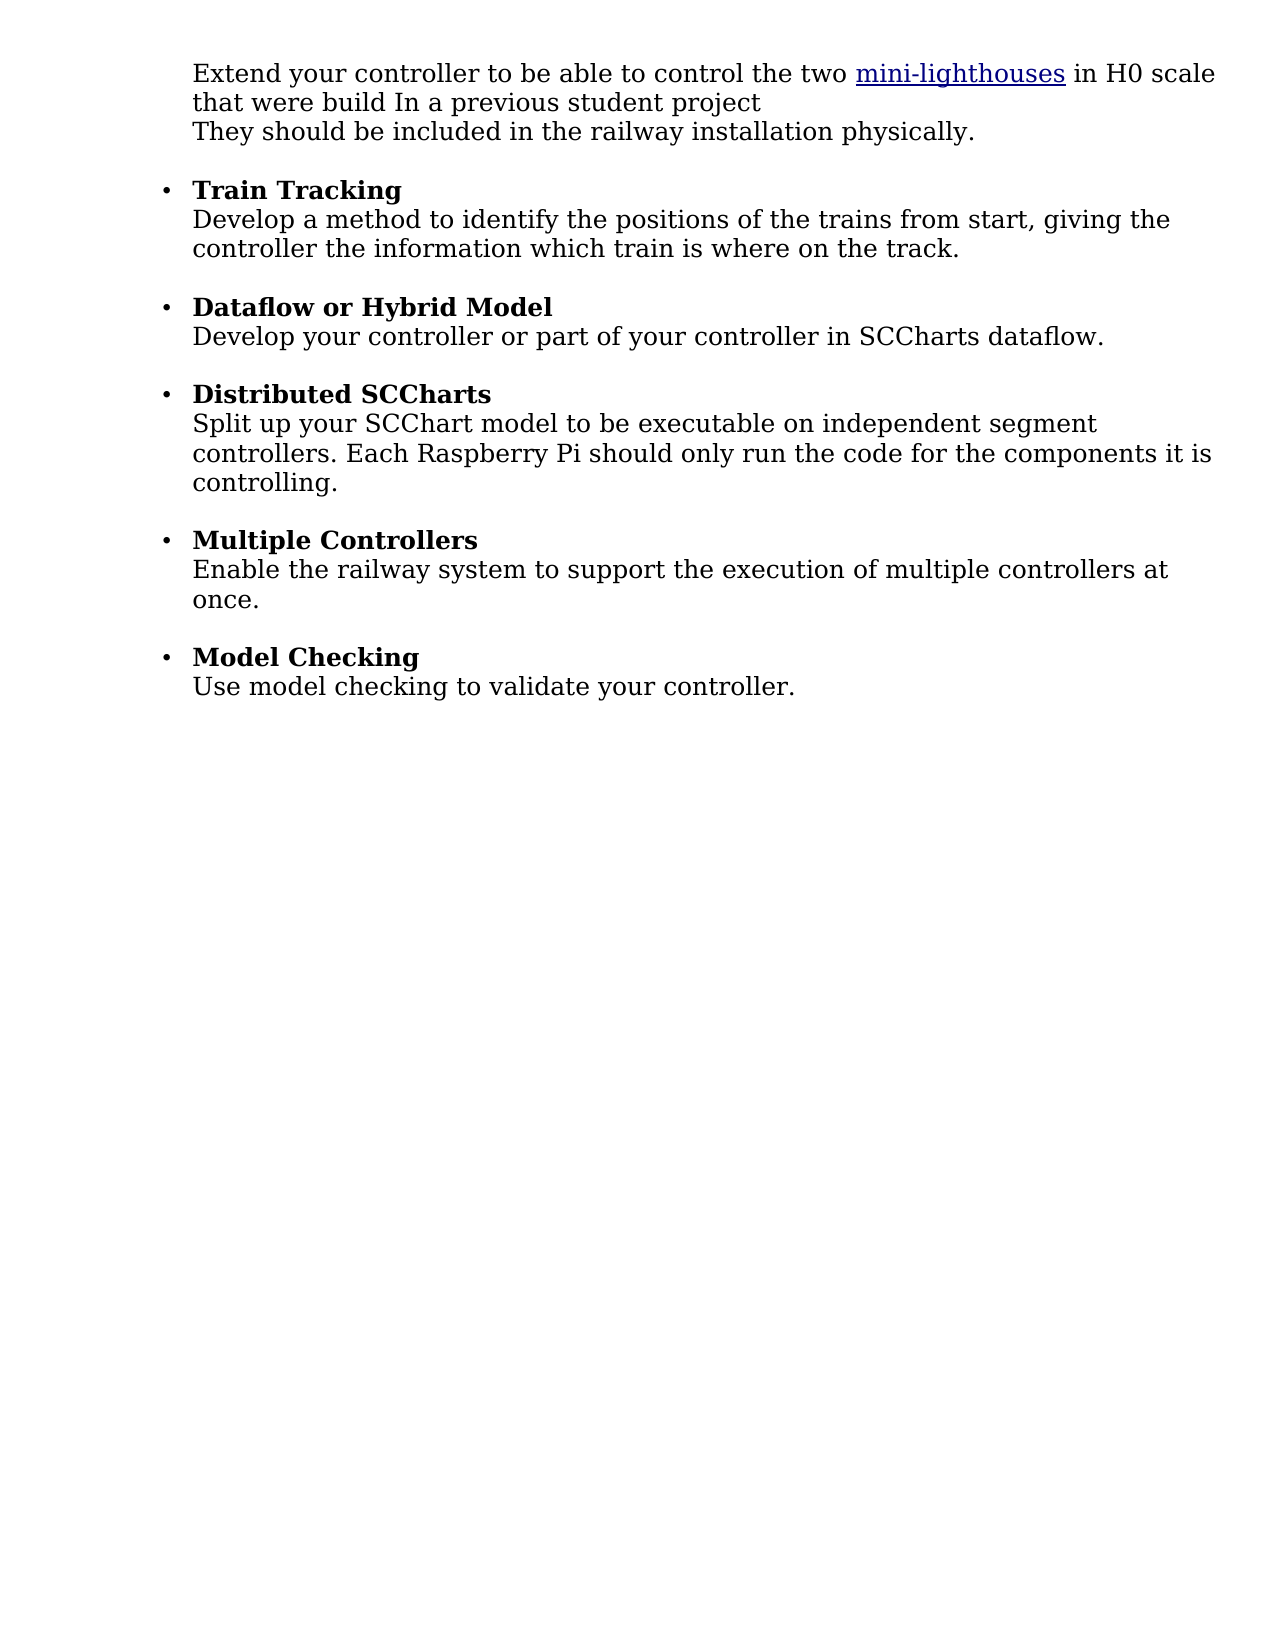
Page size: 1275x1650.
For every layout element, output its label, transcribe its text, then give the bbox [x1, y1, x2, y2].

list Model Checking Use model checking to validate your controller. [162, 643, 1216, 702]
list Multiple Controllers Enable the railway system to support the execution of multiple controllers at once. [162, 526, 1216, 643]
list Distributed SCCharts Split up your SCChart model to be executable on independent segment controllers. Each Raspberry Pi should only run the code for the components it is controlling. [162, 380, 1216, 526]
list Lighthouses Extend your controller to be able to control the two mini-lighthouses in H0 scale that were build In a previous student project They should be included in the railway installation physically. [162, 59, 1216, 176]
list Dataflow or Hybrid Model Develop your controller or part of your controller in SCCharts dataflow. [162, 293, 1216, 380]
list Train Tracking Develop a method to identify the positions of the trains from start, giving the controller the information which train is where on the track. [162, 176, 1216, 293]
